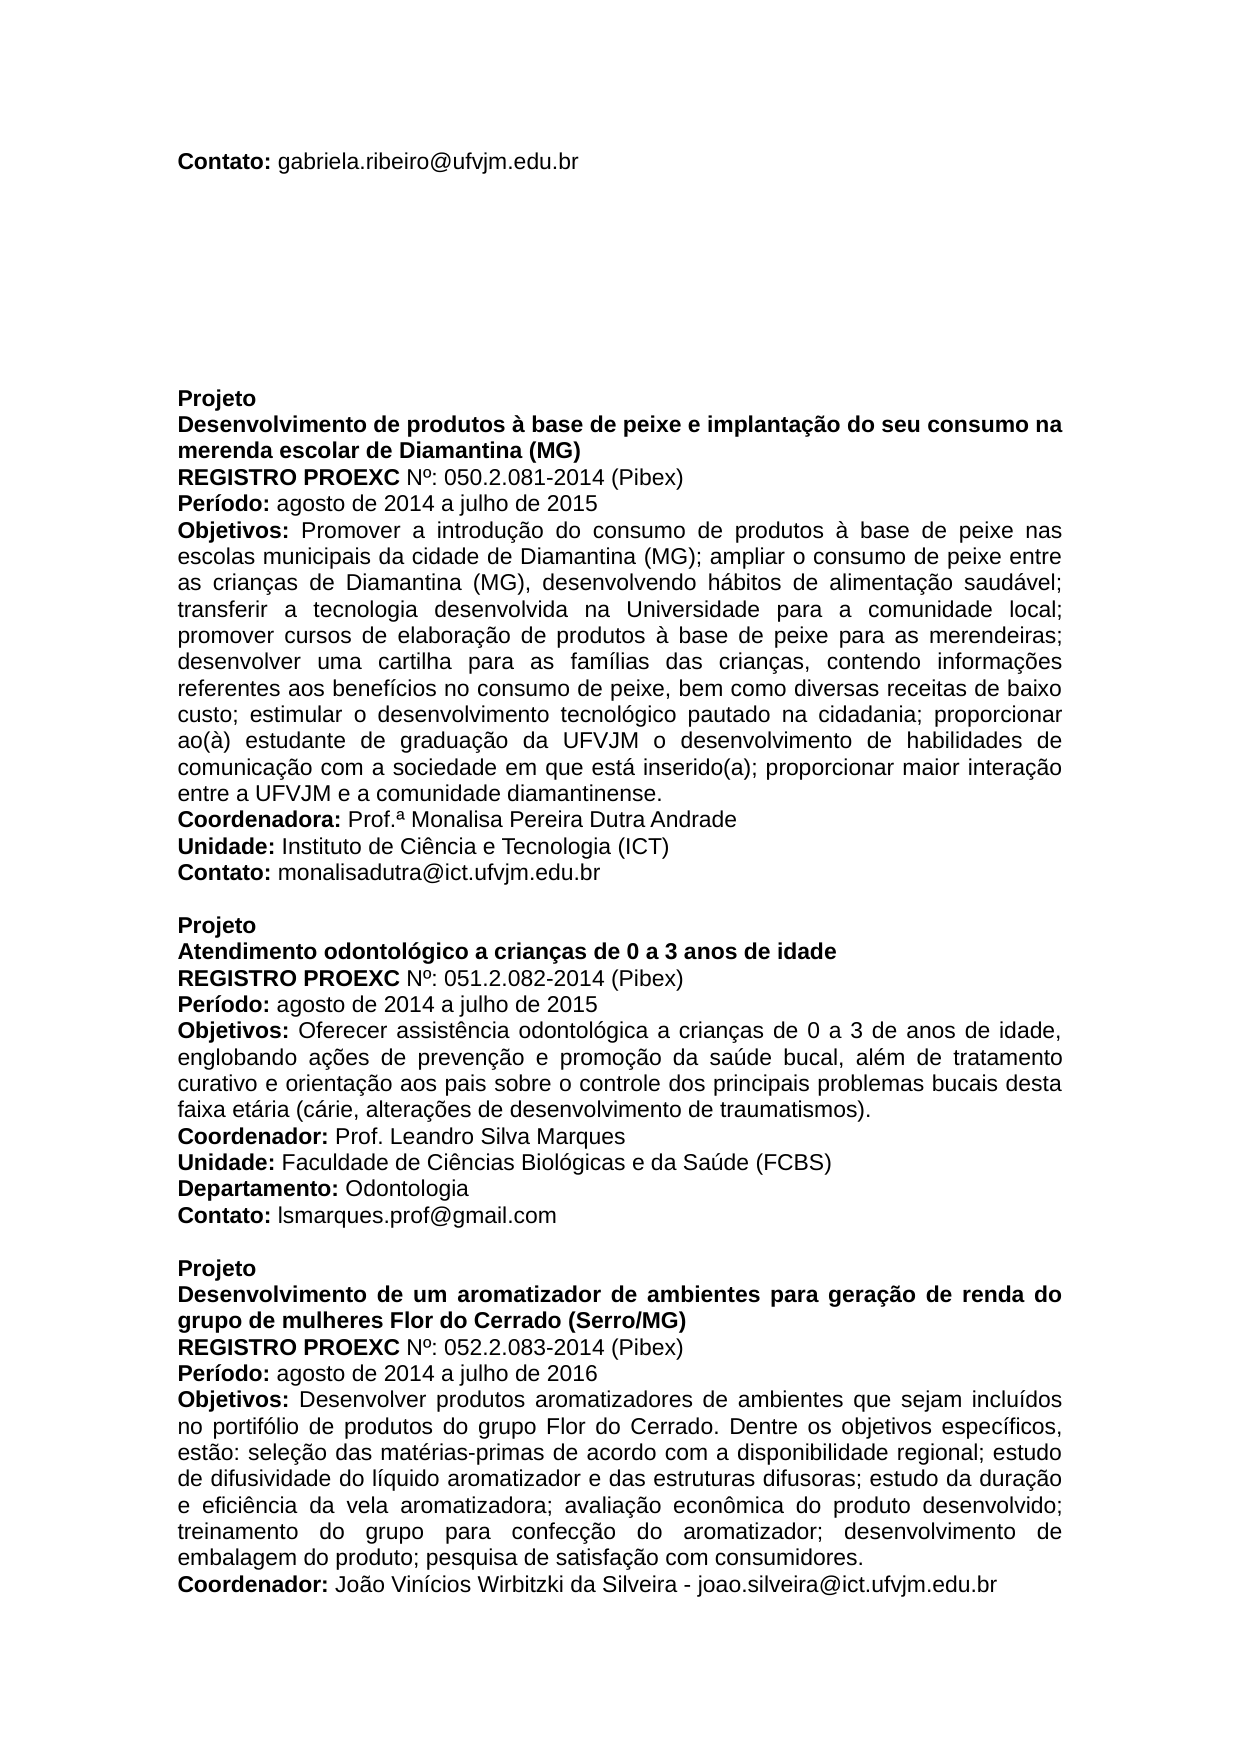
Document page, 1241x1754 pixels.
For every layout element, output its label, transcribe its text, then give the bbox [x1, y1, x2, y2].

text Coordenador: João Vinícios Wirbitzki da Silveira - joao.silveira@ict.ufvjm.edu.br [177, 1571, 1063, 1597]
text Unidade: Faculdade de Ciências Biológicas e da Saúde (FCBS) [177, 1149, 1063, 1175]
text REGISTRO PROEXC Nº: 051.2.082-2014 (Pibex) [177, 964, 1063, 991]
text Unidade: Instituto de Ciência e Tecnologia (ICT) [177, 833, 1063, 859]
text Período: agosto de 2014 a julho de 2016 [177, 1360, 1063, 1386]
text Período: agosto de 2014 a julho de 2015 [177, 991, 1063, 1017]
text REGISTRO PROEXC Nº: 052.2.083-2014 (Pibex) [177, 1333, 1063, 1360]
text Contato: gabriela.ribeiro@ufvjm.edu.br [177, 148, 1063, 174]
text Projeto [177, 1254, 1063, 1281]
text Desenvolvimento de um aromatizador de ambientes para geração de renda do grupo de mulheres Flor do Cerrado (Serro/MG) [177, 1281, 1063, 1333]
text Projeto [177, 385, 1063, 411]
text Objetivos: Promover a introdução do consumo de produtos à base de peixe nas escolas municipais da cidade de Diamantina (MG); ampliar o consumo de peixe entre as crianças de Diamantina (MG), desenvolvendo hábitos de alimentação saudável; transferir a tecnologia desenvolvida na Universidade para a comunidade local; promover cursos de elaboração de produtos à base de peixe para as merendeiras; desenvolver uma cartilha para as famílias das crianças, contendo informações referentes aos benefícios no consumo de peixe, bem como diversas receitas de baixo custo; estimular o desenvolvimento tecnológico pautado na cidadania; proporcionar ao(à) estudante de graduação da UFVJM o desenvolvimento de habilidades de comunicação com a sociedade em que está inserido(a); proporcionar maior interação entre a UFVJM e a comunidade diamantinense. [177, 517, 1063, 806]
text Objetivos: Oferecer assistência odontológica a crianças de 0 a 3 de anos de idade, englobando ações de prevenção e promoção da saúde bucal, além de tratamento curativo e orientação aos pais sobre o controle dos principais problemas bucais desta faixa etária (cárie, alterações de desenvolvimento de traumatismos). [177, 1017, 1063, 1123]
text Objetivos: Desenvolver produtos aromatizadores de ambientes que sejam incluídos no portifólio de produtos do grupo Flor do Cerrado. Dentre os objetivos específicos, estão: seleção das matérias-primas de acordo com a disponibilidade regional; estudo de difusividade do líquido aromatizador e das estruturas difusoras; estudo da duração e eficiência da vela aromatizadora; avaliação econômica do produto desenvolvido; treinamento do grupo para confecção do aromatizador; desenvolvimento de embalagem do produto; pesquisa de satisfação com consumidores. [177, 1386, 1063, 1571]
text REGISTRO PROEXC Nº: 050.2.081-2014 (Pibex) [177, 464, 1063, 490]
text Departamento: Odontologia [177, 1175, 1063, 1202]
text Contato: lsmarques.prof@gmail.com [177, 1202, 1063, 1228]
text Período: agosto de 2014 a julho de 2015 [177, 490, 1063, 517]
text Coordenador: Prof. Leandro Silva Marques [177, 1123, 1063, 1149]
text Contato: monalisadutra@ict.ufvjm.edu.br [177, 859, 1063, 886]
text Coordenadora: Prof.ª Monalisa Pereira Dutra Andrade [177, 806, 1063, 833]
text Projeto [177, 912, 1063, 938]
text Desenvolvimento de produtos à base de peixe e implantação do seu consumo na merenda escolar de Diamantina (MG) [177, 411, 1063, 464]
text Atendimento odontológico a crianças de 0 a 3 anos de idade [177, 938, 1063, 964]
